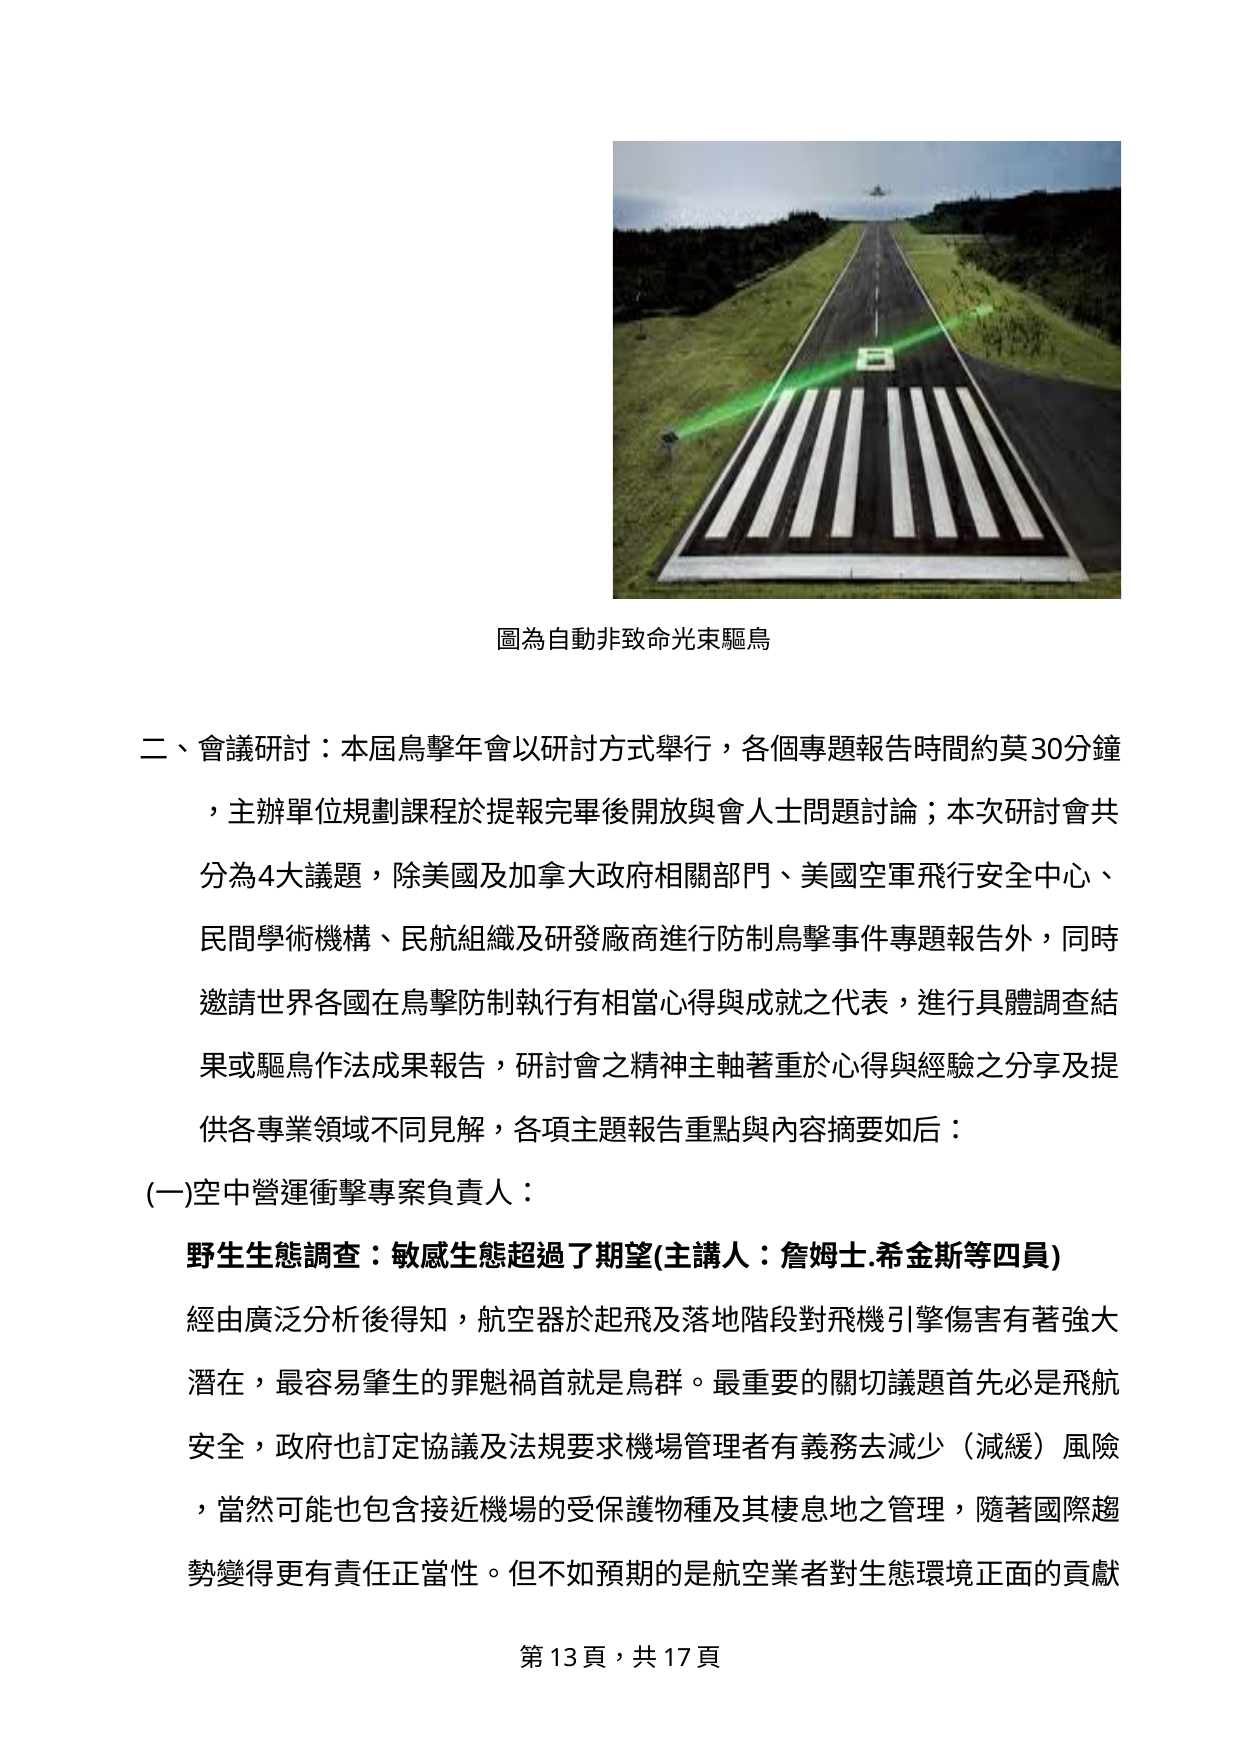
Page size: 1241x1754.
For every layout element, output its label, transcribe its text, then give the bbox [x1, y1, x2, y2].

text (一)空中營運衝擊專案負責人： [146, 1169, 1121, 1212]
text 二、會議研討：本屆鳥擊年會以研討方式舉行，各個專題報告時間約莫30分鐘，主辦單位規劃課程於提報完畢後開放與會人士問題討論；本次研討會共分為4大議題，除美國及加拿大政府相關部門、美國空軍飛行安全中心、民間學術機構、民航組織及研發廠商進行防制鳥擊事件專題報告外，同時邀請世界各國在鳥擊防制執行有相當心得與成就之代表，進行具體調查結果或驅鳥作法成果報告，研討會之精神主軸著重於心得與經驗之分享及提供各專業領域不同見解，各項主題報告重點與內容摘要如后： [139, 725, 1121, 1148]
picture [612, 141, 1122, 599]
text 圖為自動非致命光束驅鳥 [146, 620, 1121, 656]
text 野生生態調查：敏感生態超過了期望(主講人：詹姆士.希金斯等四員) [187, 1233, 1121, 1275]
text 經由廣泛分析後得知，航空器於起飛及落地階段對飛機引擎傷害有著強大潛在，最容易肇生的罪魁禍首就是鳥群。最重要的關切議題首先必是飛航安全，政府也訂定協議及法規要求機場管理者有義務去減少（減緩）風險，當然可能也包含接近機場的受保護物種及其棲息地之管理，隨著國際趨勢變得更有責任正當性。但不如預期的是航空業者對生態環境正面的貢獻 [186, 1297, 1121, 1593]
